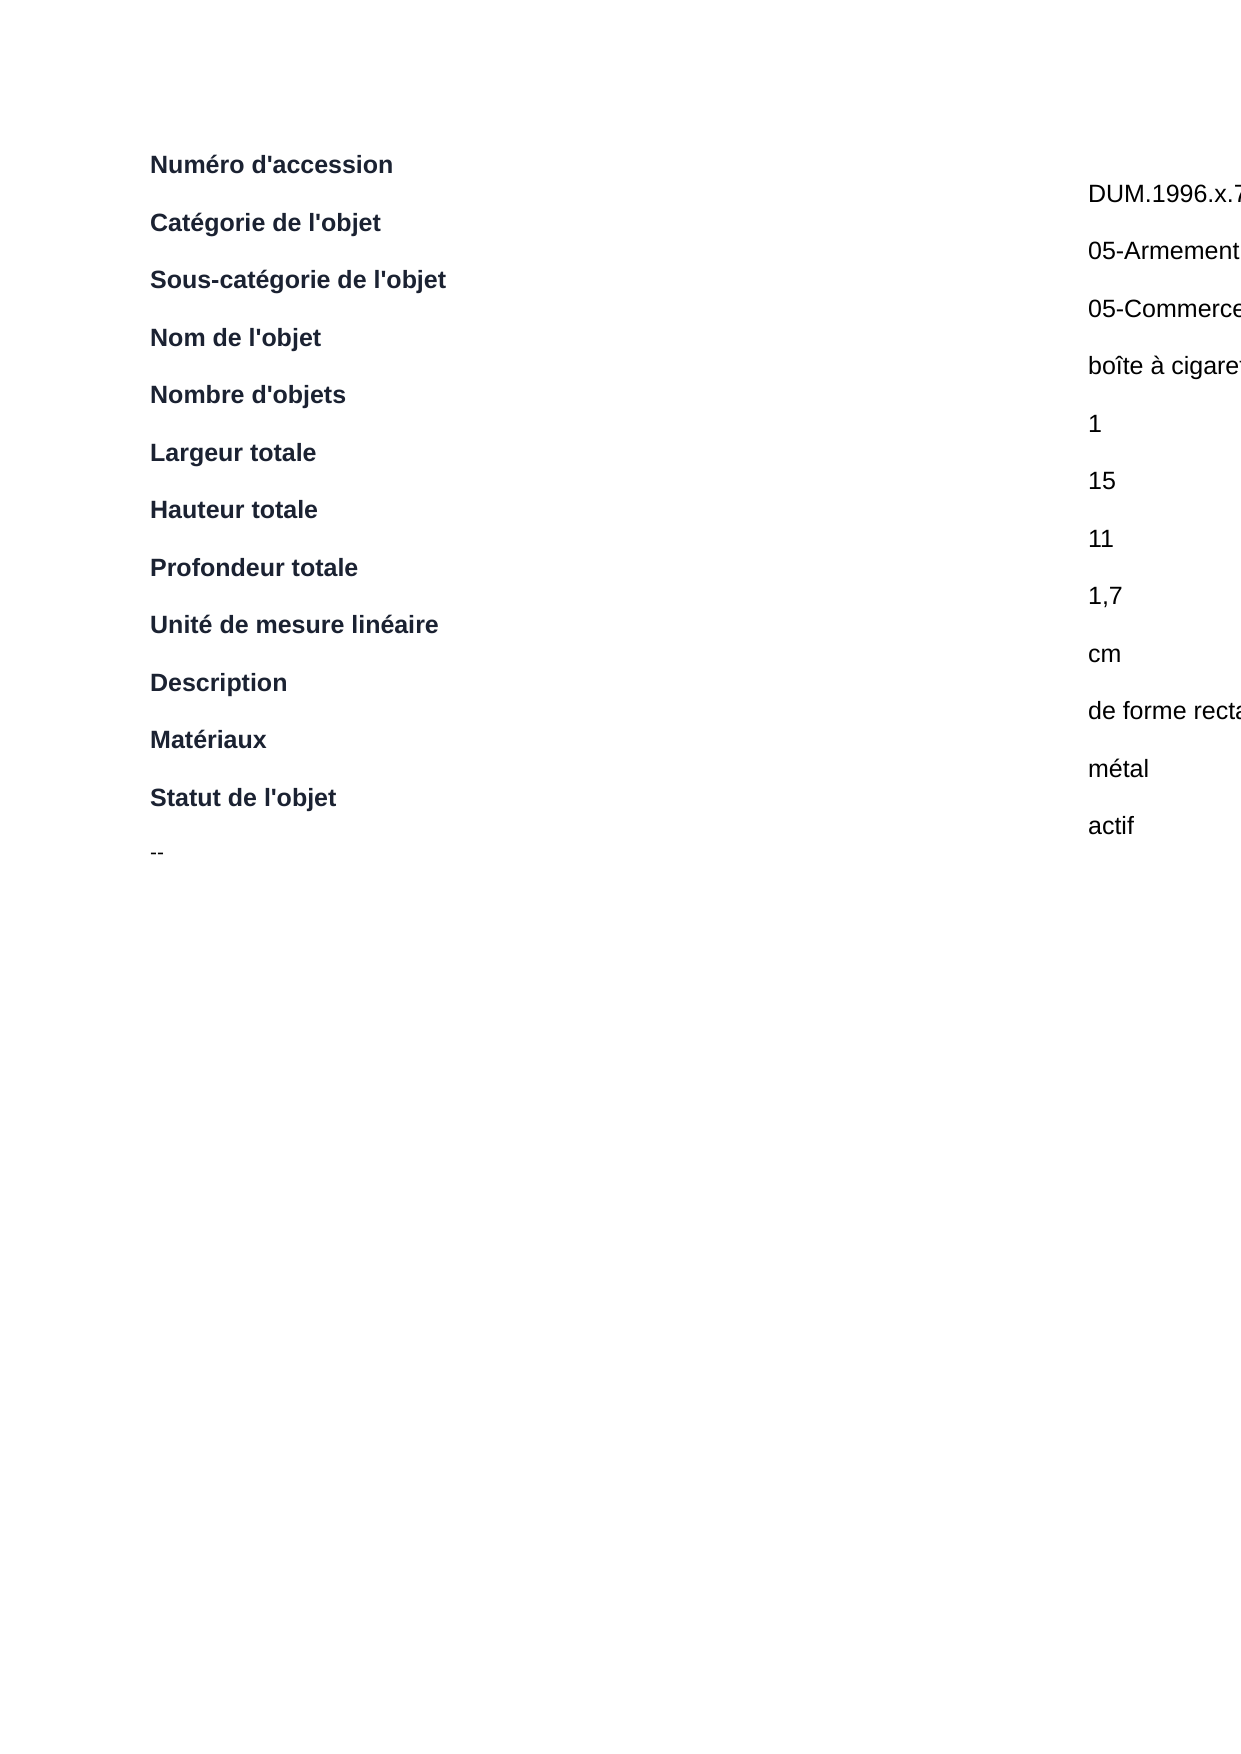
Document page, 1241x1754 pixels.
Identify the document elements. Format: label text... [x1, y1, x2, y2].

text 05-Commerce [1088, 294, 1240, 322]
text 15 [1088, 466, 1240, 495]
text Profondeur totale [150, 552, 1090, 581]
text Statut de l'objet [150, 782, 1090, 811]
text Unité de mesure linéaire [150, 610, 1090, 639]
text Hauteur totale [150, 495, 1090, 524]
text actif [1088, 811, 1240, 840]
text boîte à cigarettes [1088, 351, 1240, 380]
text 1,7 [1088, 581, 1240, 610]
text 05-Armement, sciences et technologies [1088, 236, 1240, 265]
text -- [150, 840, 1090, 864]
text Matériaux [150, 725, 1090, 754]
text 11 [1088, 524, 1240, 552]
text Catégorie de l'objet [150, 207, 1090, 236]
text Numéro d'accession [150, 150, 1090, 179]
text de forme rectangulaire et plate. De couleur jaune avec bordure rouge et dessin d'un pêcheur en cannot [1088, 696, 1240, 725]
text cm [1088, 639, 1240, 667]
text Description [150, 667, 1090, 696]
text DUM.1996.x.736 [1088, 179, 1240, 207]
text Nom de l'objet [150, 322, 1090, 351]
text métal [1088, 754, 1240, 782]
text 1 [1088, 409, 1240, 437]
text Sous-catégorie de l'objet [150, 265, 1090, 294]
text Largeur totale [150, 437, 1090, 466]
text Nombre d'objets [150, 380, 1090, 409]
